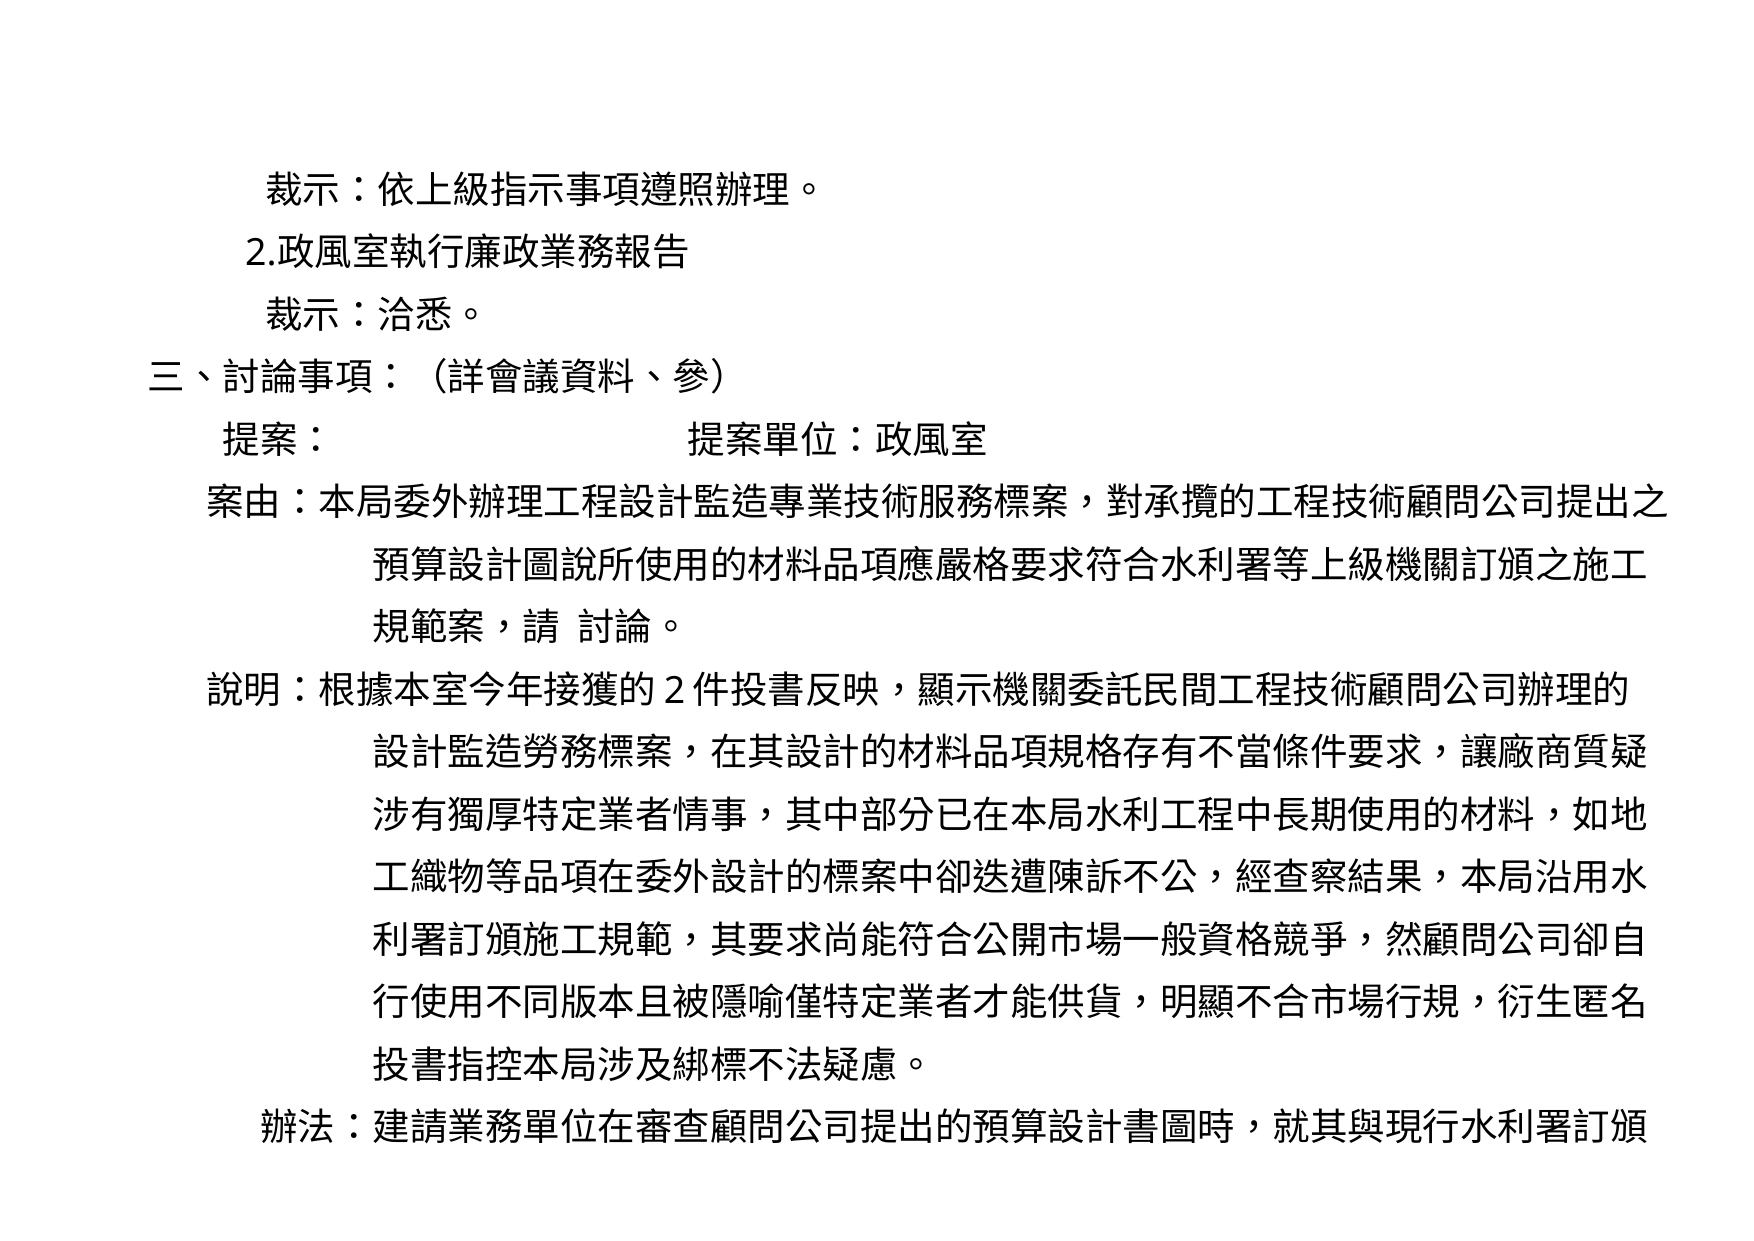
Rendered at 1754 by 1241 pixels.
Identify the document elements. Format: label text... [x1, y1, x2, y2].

text 提案： 提案單位：政風室 [148, 406, 1671, 468]
text 說明：根據本室今年接獲的2件投書反映，顯示機關委託民間工程技術顧問公司辦理的 設計監造勞務標案，在其設計的材料品項規格存有不當條件要求，讓廠商質疑涉有獨厚特定業者情事，其中部分已在本局水利工程中長期使用的材料，如地工織物等品項在委外設計的標案中卻迭遭陳訴不公，經查察結果，本局沿用水利署訂頒施工規範，其要求尚能符合公開市場一般資格競爭，然顧問公司卻自行使用不同版本且被隱喻僅特定業者才能供貨，明顯不合市場行規，衍生匿名投書指控本局涉及綁標不法疑慮。 [148, 656, 1671, 1093]
text 裁示：洽悉。 [148, 281, 1671, 343]
text 辦法：建請業務單位在審查顧問公司提出的預算設計書圖時，就其與現行水利署訂頒 [260, 1093, 1671, 1156]
text 裁示：依上級指示事項遵照辦理。 [148, 156, 1671, 218]
text 2.政風室執行廉政業務報告 [148, 218, 1671, 281]
text 三、討論事項：（詳會議資料、參） [148, 343, 1671, 406]
text 案由：本局委外辦理工程設計監造專業技術服務標案，對承攬的工程技術顧問公司提出之預算設計圖說所使用的材料品項應嚴格要求符合水利署等上級機關訂頒之施工規範案，請 討論。 [148, 468, 1671, 656]
